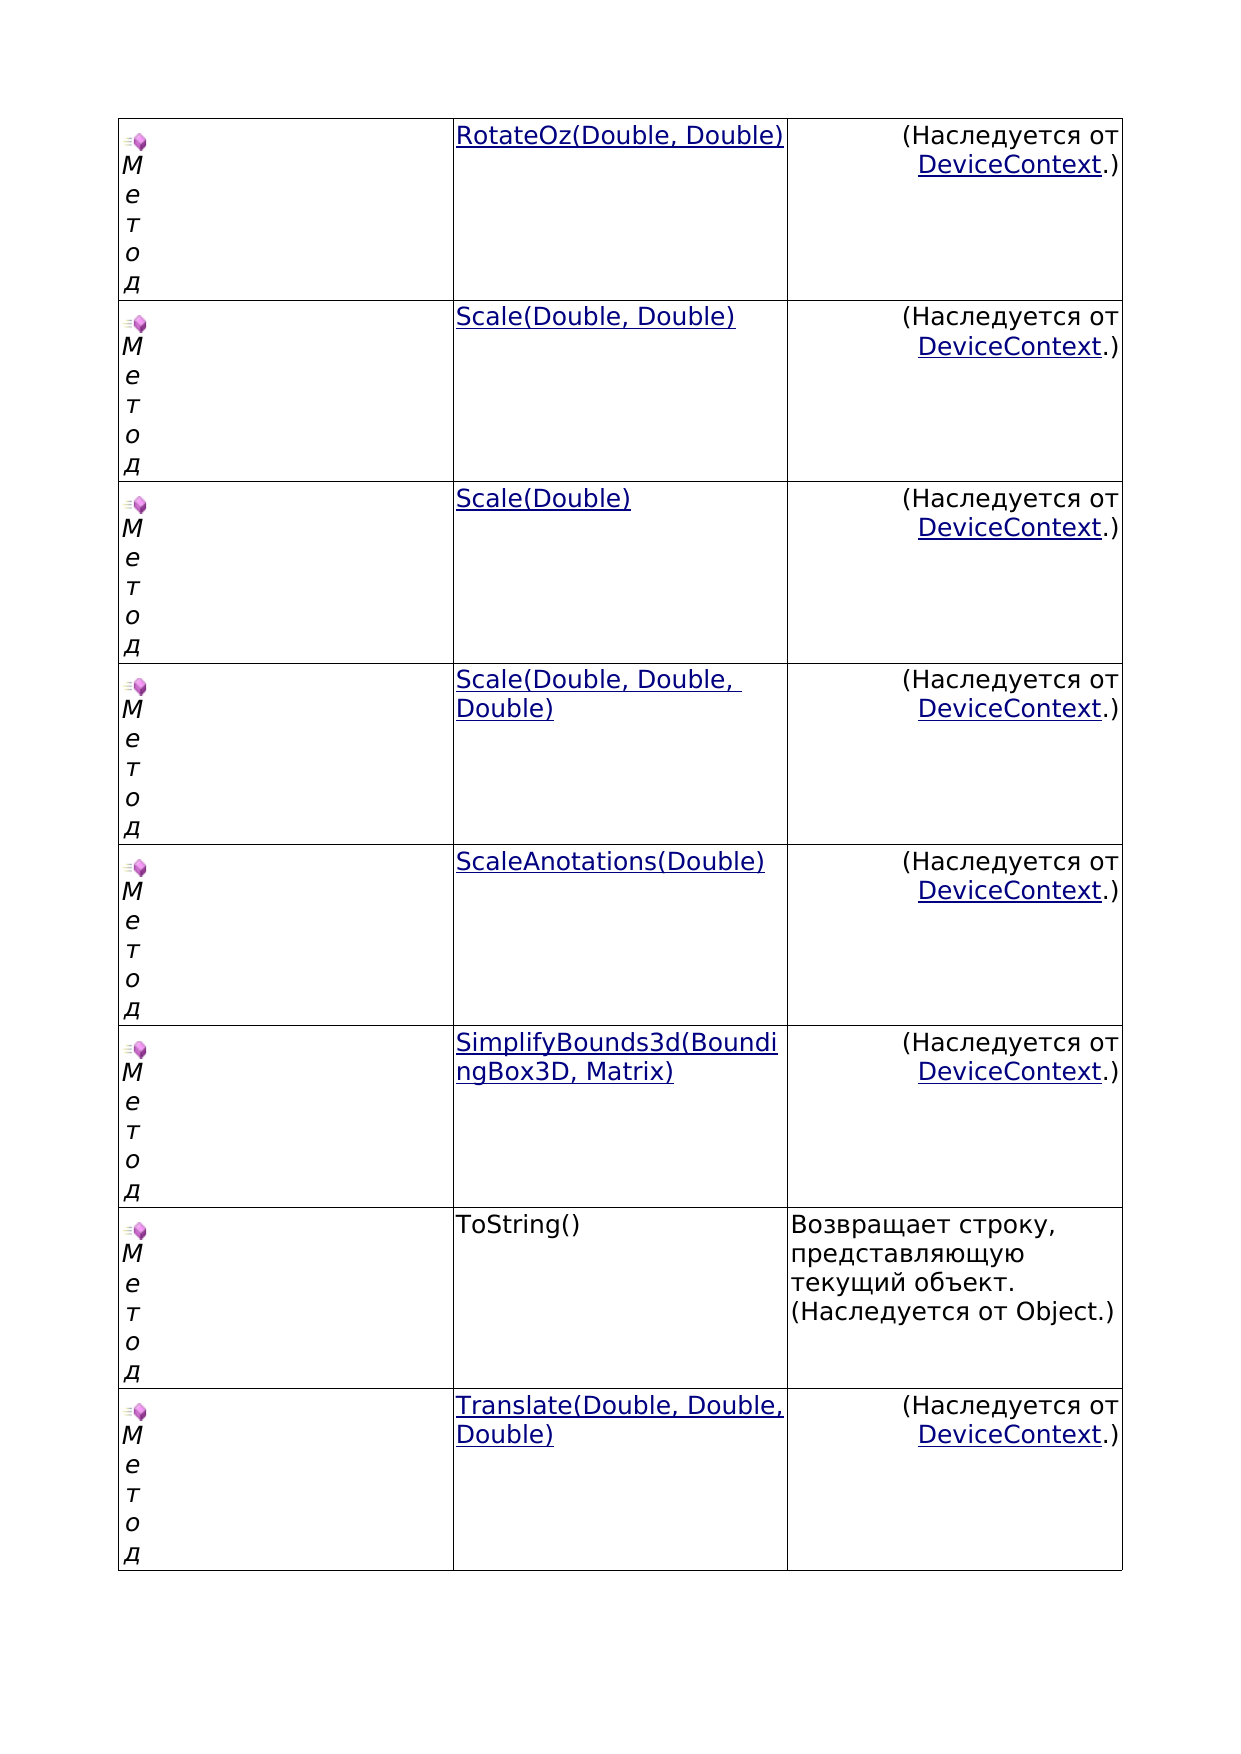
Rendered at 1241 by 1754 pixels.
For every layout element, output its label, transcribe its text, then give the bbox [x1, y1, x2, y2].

table_cell [119, 1389, 453, 1570]
table_cell Возвращает строку, представляющую текущий объект. (Наследуется от Object.) [788, 1208, 1122, 1388]
table_cell (Наследуется от DeviceContext.) [788, 119, 1122, 299]
picture [121, 1403, 147, 1421]
table_cell Scale(Double) [454, 482, 787, 662]
table_cell (Наследуется от DeviceContext.) [788, 845, 1122, 1025]
picture [121, 1041, 147, 1059]
table_cell RotateOz(Double, Double) [454, 119, 787, 299]
table_cell (Наследуется от DeviceContext.) [788, 1026, 1122, 1207]
table_cell [119, 1026, 453, 1207]
table_cell (Наследуется от DeviceContext.) [788, 664, 1122, 844]
table_cell [119, 301, 453, 481]
table_cell [119, 845, 453, 1025]
table_cell (Наследуется от DeviceContext.) [788, 482, 1122, 662]
picture [121, 859, 147, 877]
table_cell (Наследуется от DeviceContext.) [788, 1389, 1122, 1570]
table_cell [119, 119, 453, 299]
table_cell ToString() [454, 1208, 787, 1388]
table_cell (Наследуется от DeviceContext.) [788, 301, 1122, 481]
table_cell ScaleAnotations(Double) [454, 845, 787, 1025]
table_cell [119, 664, 453, 844]
picture [121, 1222, 147, 1240]
picture [121, 315, 147, 333]
table_cell Scale(Double, Double) [454, 301, 787, 481]
table_cell SimplifyBounds3d(BoundingBox3D, Matrix) [454, 1026, 787, 1207]
table_cell Translate(Double, Double, Double) [454, 1389, 787, 1570]
picture [121, 133, 147, 151]
picture [121, 678, 147, 696]
picture [121, 496, 147, 514]
table_cell [119, 1208, 453, 1388]
table_cell Scale(Double, Double, Double) [454, 664, 787, 844]
table_cell [119, 482, 453, 662]
